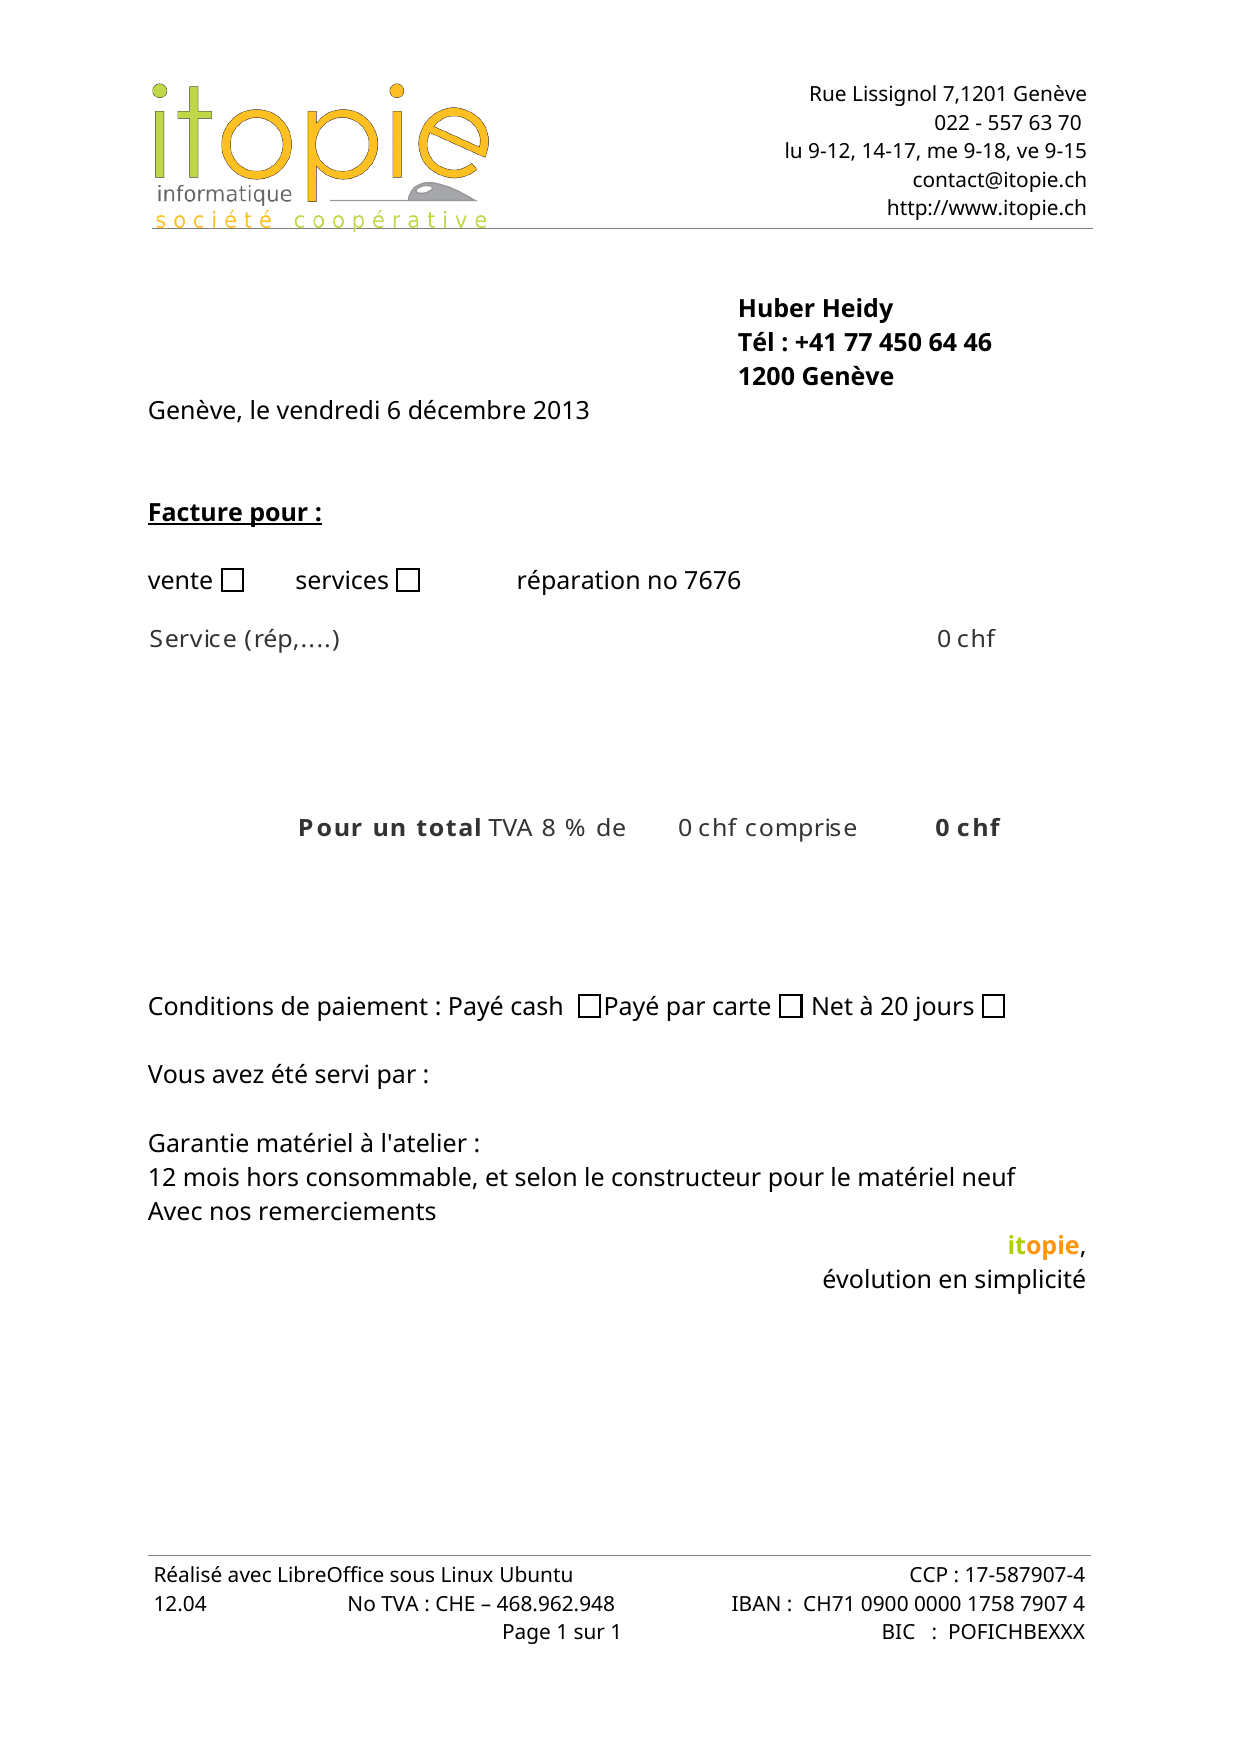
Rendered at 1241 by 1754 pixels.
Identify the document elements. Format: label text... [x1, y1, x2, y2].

text Garantie matériel à l'atelier : [148, 1125, 1093, 1159]
text Facture pour : [148, 495, 1093, 529]
text Huber Heidy [148, 290, 1093, 324]
text Tél : +41 77 450 64 46 [148, 324, 1093, 358]
picture [138, 72, 500, 244]
text itopie, [148, 1227, 1093, 1262]
text Genève, le vendredi 6 décembre 2013 [148, 392, 1093, 427]
text Conditions de paiement : Payé cash Payé par carte Net à 20 jours [148, 989, 1093, 1023]
text évolution en simplicité [148, 1262, 1093, 1296]
text 1200 Genève [148, 358, 1093, 392]
text Vous avez été servi par : [148, 1057, 1093, 1091]
text 12 mois hors consommable, et selon le constructeur pour le matériel neuf [148, 1159, 1093, 1193]
text Avec nos remerciements [148, 1193, 1093, 1227]
text vente services réparation no 7676 [148, 563, 1093, 597]
